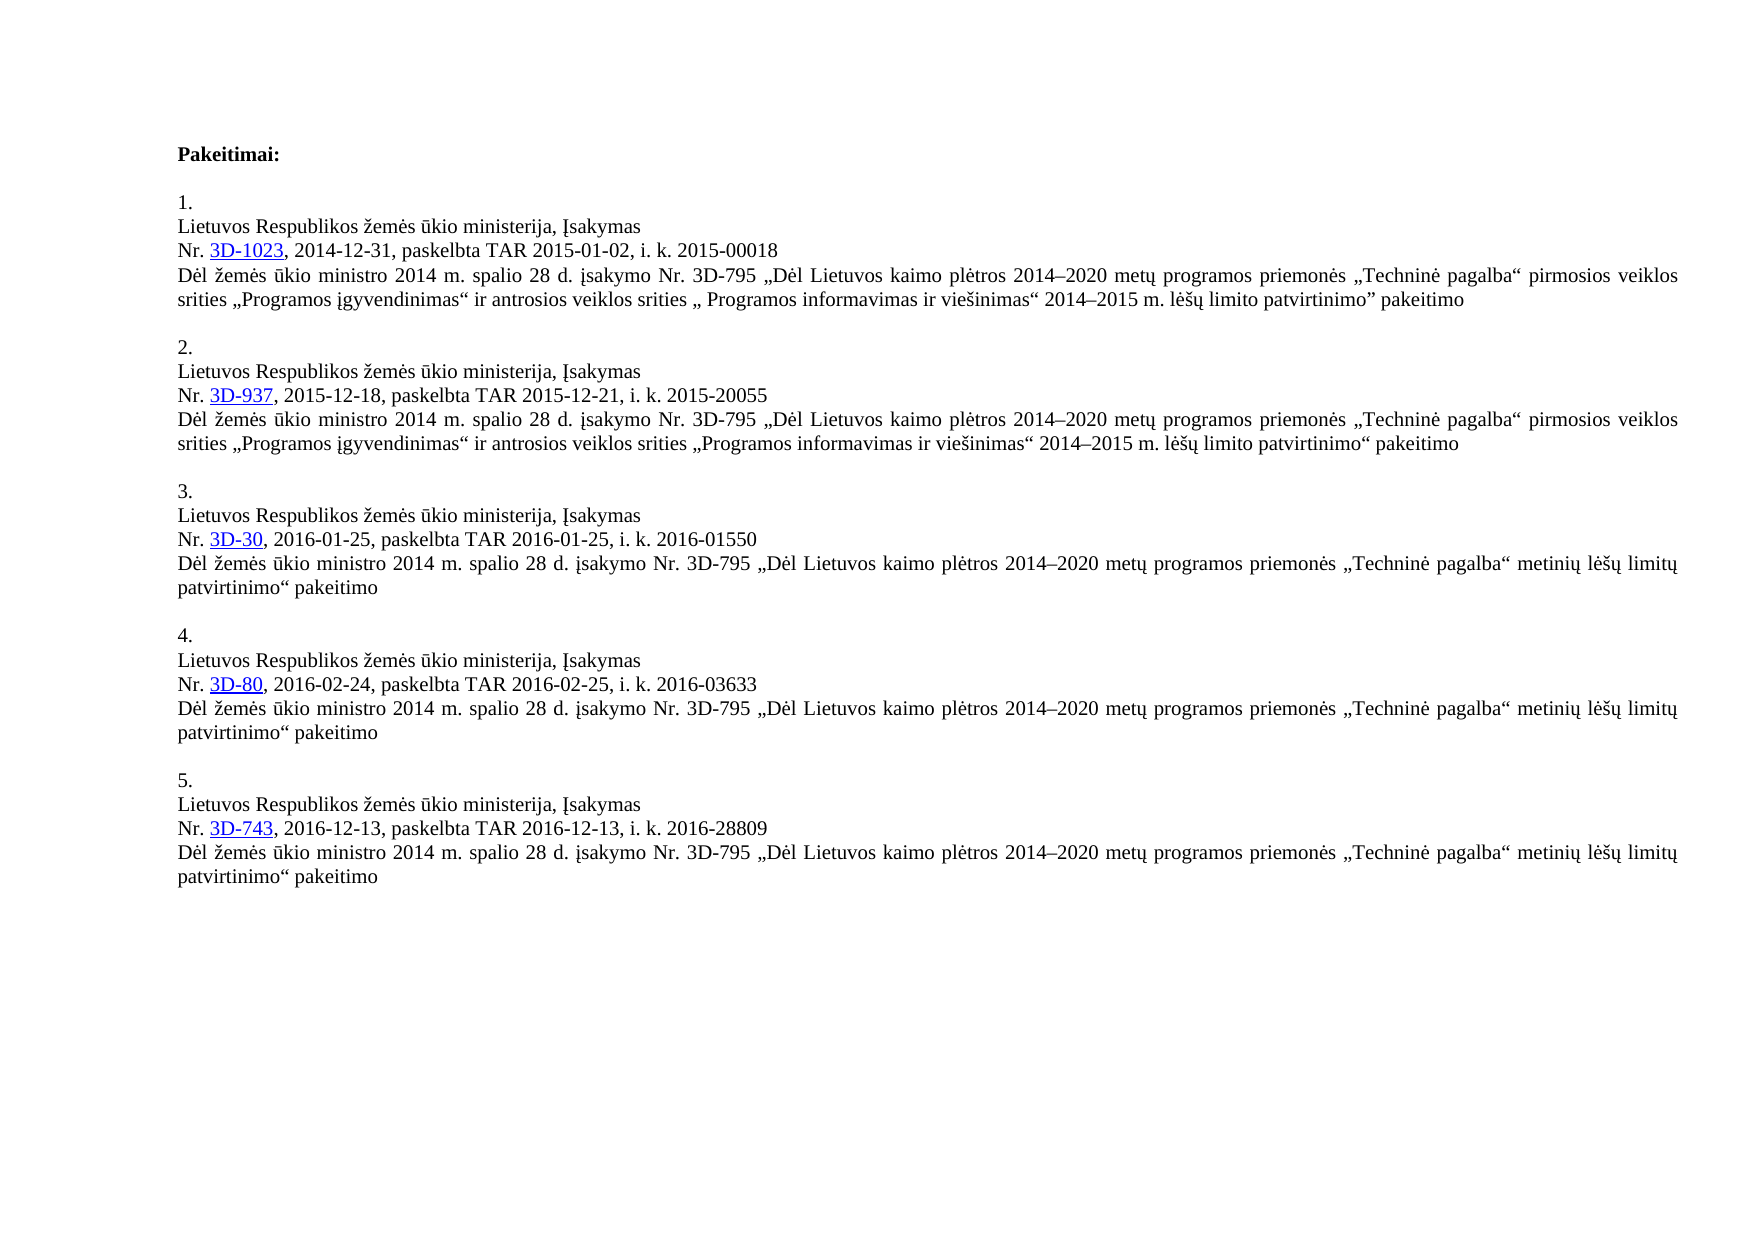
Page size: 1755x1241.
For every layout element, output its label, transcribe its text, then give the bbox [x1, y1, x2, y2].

text Nr. 3D-743, 2016-12-13, paskelbta TAR 2016-12-13, i. k. 2016-28809 [177, 816, 1680, 840]
text 5. [177, 768, 1680, 792]
text Lietuvos Respublikos žemės ūkio ministerija, Įsakymas [177, 647, 1680, 672]
text 3. [177, 479, 1680, 503]
text 2. [177, 335, 1680, 359]
text 4. [177, 623, 1680, 647]
text Dėl žemės ūkio ministro 2014 m. spalio 28 d. įsakymo Nr. 3D-795 „Dėl Lietuvos kaimo plėtros 2014–2020 metų programos priemonės „Techninė pagalba“ pirmosios veiklos srities „Programos įgyvendinimas“ ir antrosios veiklos srities „Programos informavimas ir viešinimas“ 2014–2015 m. lėšų limito patvirtinimo“ pakeitimo [177, 407, 1680, 455]
text Pakeitimai: [177, 142, 1680, 166]
text Nr. 3D-937, 2015-12-18, paskelbta TAR 2015-12-21, i. k. 2015-20055 [177, 383, 1680, 407]
text Nr. 3D-80, 2016-02-24, paskelbta TAR 2016-02-25, i. k. 2016-03633 [177, 672, 1680, 696]
text Dėl žemės ūkio ministro 2014 m. spalio 28 d. įsakymo Nr. 3D-795 „Dėl Lietuvos kaimo plėtros 2014–2020 metų programos priemonės „Techninė pagalba“ metinių lėšų limitų patvirtinimo“ pakeitimo [177, 551, 1680, 599]
text Lietuvos Respublikos žemės ūkio ministerija, Įsakymas [177, 359, 1680, 383]
text Lietuvos Respublikos žemės ūkio ministerija, Įsakymas [177, 503, 1680, 527]
text Dėl žemės ūkio ministro 2014 m. spalio 28 d. įsakymo Nr. 3D-795 „Dėl Lietuvos kaimo plėtros 2014–2020 metų programos priemonės „Techninė pagalba“ metinių lėšų limitų patvirtinimo“ pakeitimo [177, 696, 1680, 744]
text Lietuvos Respublikos žemės ūkio ministerija, Įsakymas [177, 792, 1680, 816]
text Lietuvos Respublikos žemės ūkio ministerija, Įsakymas [177, 214, 1680, 238]
text Nr. 3D-30, 2016-01-25, paskelbta TAR 2016-01-25, i. k. 2016-01550 [177, 527, 1680, 551]
text 1. [177, 190, 1680, 214]
text Dėl žemės ūkio ministro 2014 m. spalio 28 d. įsakymo Nr. 3D-795 „Dėl Lietuvos kaimo plėtros 2014–2020 metų programos priemonės „Techninė pagalba“ pirmosios veiklos srities „Programos įgyvendinimas“ ir antrosios veiklos srities „ Programos informavimas ir viešinimas“ 2014–2015 m. lėšų limito patvirtinimo” pakeitimo [177, 262, 1680, 311]
text Nr. 3D-1023, 2014-12-31, paskelbta TAR 2015-01-02, i. k. 2015-00018 [177, 238, 1680, 262]
text Dėl žemės ūkio ministro 2014 m. spalio 28 d. įsakymo Nr. 3D-795 „Dėl Lietuvos kaimo plėtros 2014–2020 metų programos priemonės „Techninė pagalba“ metinių lėšų limitų patvirtinimo“ pakeitimo [177, 840, 1680, 888]
